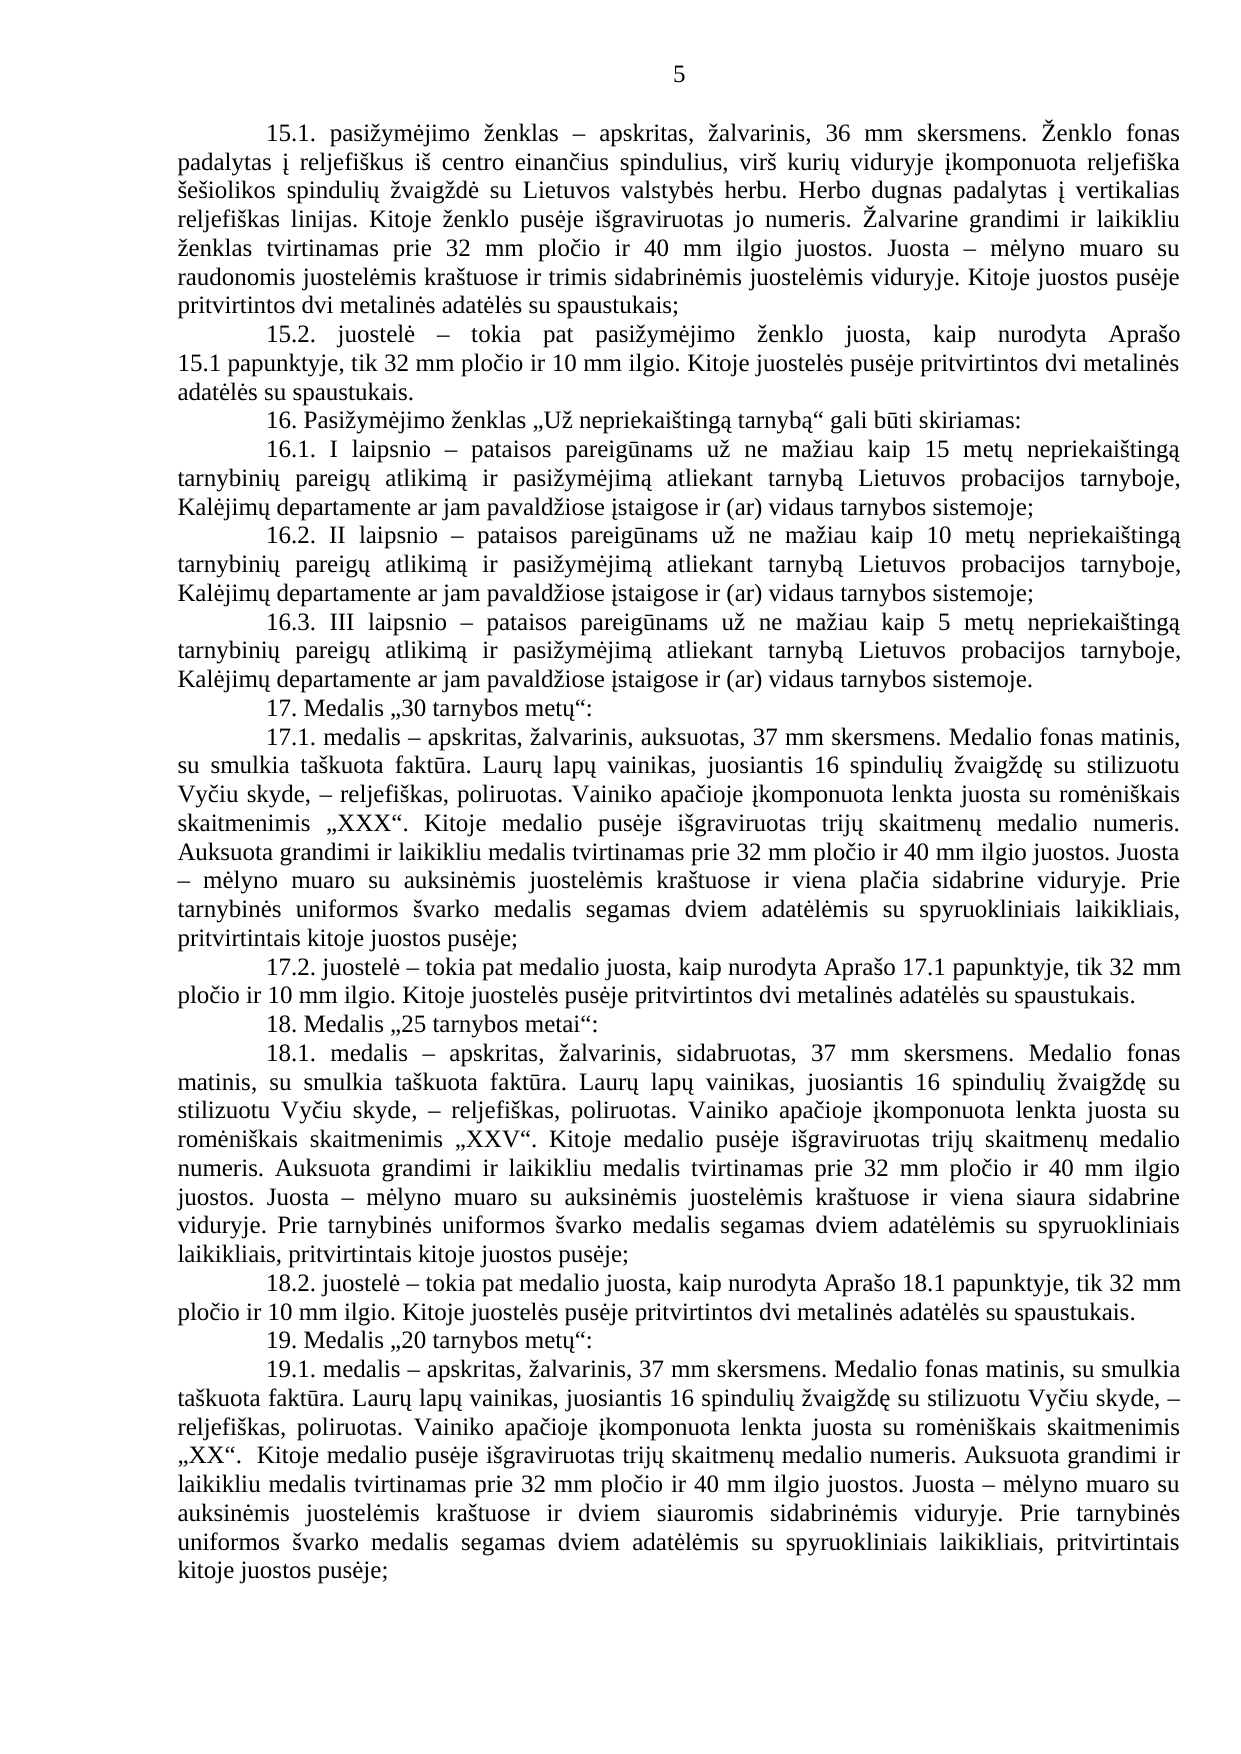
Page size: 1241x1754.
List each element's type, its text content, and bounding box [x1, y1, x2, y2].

text 17.2. juostelė – tokia pat medalio juosta, kaip nurodyta Aprašo 17.1 papunktyje, tik 32 mm pločio ir 10 mm ilgio. Kitoje juostelės pusėje pritvirtintos dvi metalinės adatėlės su spaustukais. [177, 952, 1181, 1009]
text 19. Medalis „20 tarnybos metų“: [177, 1326, 1181, 1354]
text 19.1. medalis – apskritas, žalvarinis, 37 mm skersmens. Medalio fonas matinis, su smulkia taškuota faktūra. Laurų lapų vainikas, juosiantis 16 spindulių žvaigždę su stilizuotu Vyčiu skyde, – reljefiškas, poliruotas. Vainiko apačioje įkomponuota lenkta juosta su romėniškais skaitmenimis „XX“. Kitoje medalio pusėje išgraviruotas trijų skaitmenų medalio numeris. Auksuota grandimi ir laikikliu medalis tvirtinamas prie 32 mm pločio ir 40 mm ilgio juostos. Juosta – mėlyno muaro su auksinėmis juostelėmis kraštuose ir dviem siauromis sidabrinėmis viduryje. Prie tarnybinės uniformos švarko medalis segamas dviem adatėlėmis su spyruokliniais laikikliais, pritvirtintais kitoje juostos pusėje; [177, 1354, 1181, 1584]
text 18. Medalis „25 tarnybos metai“: [177, 1009, 1181, 1038]
text 17. Medalis „30 tarnybos metų“: [177, 693, 1181, 722]
text 15.1. pasižymėjimo ženklas – apskritas, žalvarinis, 36 mm skersmens. Ženklo fonas padalytas į reljefiškus iš centro einančius spindulius, virš kurių viduryje įkomponuota reljefiška šešiolikos spindulių žvaigždė su Lietuvos valstybės herbu. Herbo dugnas padalytas į vertikalias reljefiškas linijas. Kitoje ženklo pusėje išgraviruotas jo numeris. Žalvarine grandimi ir laikikliu ženklas tvirtinamas prie 32 mm pločio ir 40 mm ilgio juostos. Juosta – mėlyno muaro su raudonomis juostelėmis kraštuose ir trimis sidabrinėmis juostelėmis viduryje. Kitoje juostos pusėje pritvirtintos dvi metalinės adatėlės su spaustukais; [177, 118, 1181, 319]
text 18.1. medalis – apskritas, žalvarinis, sidabruotas, 37 mm skersmens. Medalio fonas matinis, su smulkia taškuota faktūra. Laurų lapų vainikas, juosiantis 16 spindulių žvaigždę su stilizuotu Vyčiu skyde, – reljefiškas, poliruotas. Vainiko apačioje įkomponuota lenkta juosta su romėniškais skaitmenimis „XXV“. Kitoje medalio pusėje išgraviruotas trijų skaitmenų medalio numeris. Auksuota grandimi ir laikikliu medalis tvirtinamas prie 32 mm pločio ir 40 mm ilgio juostos. Juosta – mėlyno muaro su auksinėmis juostelėmis kraštuose ir viena siaura sidabrine viduryje. Prie tarnybinės uniformos švarko medalis segamas dviem adatėlėmis su spyruokliniais laikikliais, pritvirtintais kitoje juostos pusėje; [177, 1038, 1181, 1268]
text 15.2. juostelė – tokia pat pasižymėjimo ženklo juosta, kaip nurodyta Aprašo 15.1 papunktyje, tik 32 mm pločio ir 10 mm ilgio. Kitoje juostelės pusėje pritvirtintos dvi metalinės adatėlės su spaustukais. [177, 319, 1181, 406]
text 18.2. juostelė – tokia pat medalio juosta, kaip nurodyta Aprašo 18.1 papunktyje, tik 32 mm pločio ir 10 mm ilgio. Kitoje juostelės pusėje pritvirtintos dvi metalinės adatėlės su spaustukais. [177, 1268, 1181, 1326]
text 16.3. III laipsnio – pataisos pareigūnams už ne mažiau kaip 5 metų nepriekaištingą tarnybinių pareigų atlikimą ir pasižymėjimą atliekant tarnybą Lietuvos probacijos tarnyboje, Kalėjimų departamente ar jam pavaldžiose įstaigose ir (ar) vidaus tarnybos sistemoje. [177, 607, 1181, 693]
text 16.1. I laipsnio – pataisos pareigūnams už ne mažiau kaip 15 metų nepriekaištingą tarnybinių pareigų atlikimą ir pasižymėjimą atliekant tarnybą Lietuvos probacijos tarnyboje, Kalėjimų departamente ar jam pavaldžiose įstaigose ir (ar) vidaus tarnybos sistemoje; [177, 434, 1181, 521]
text 17.1. medalis – apskritas, žalvarinis, auksuotas, 37 mm skersmens. Medalio fonas matinis, su smulkia taškuota faktūra. Laurų lapų vainikas, juosiantis 16 spindulių žvaigždę su stilizuotu Vyčiu skyde, – reljefiškas, poliruotas. Vainiko apačioje įkomponuota lenkta juosta su romėniškais skaitmenimis „XXX“. Kitoje medalio pusėje išgraviruotas trijų skaitmenų medalio numeris. Auksuota grandimi ir laikikliu medalis tvirtinamas prie 32 mm pločio ir 40 mm ilgio juostos. Juosta – mėlyno muaro su auksinėmis juostelėmis kraštuose ir viena plačia sidabrine viduryje. Prie tarnybinės uniformos švarko medalis segamas dviem adatėlėmis su spyruokliniais laikikliais, pritvirtintais kitoje juostos pusėje; [177, 722, 1181, 952]
text 16.2. II laipsnio – pataisos pareigūnams už ne mažiau kaip 10 metų nepriekaištingą tarnybinių pareigų atlikimą ir pasižymėjimą atliekant tarnybą Lietuvos probacijos tarnyboje, Kalėjimų departamente ar jam pavaldžiose įstaigose ir (ar) vidaus tarnybos sistemoje; [177, 521, 1181, 607]
text 16. Pasižymėjimo ženklas „Už nepriekaištingą tarnybą“ gali būti skiriamas: [177, 406, 1181, 434]
